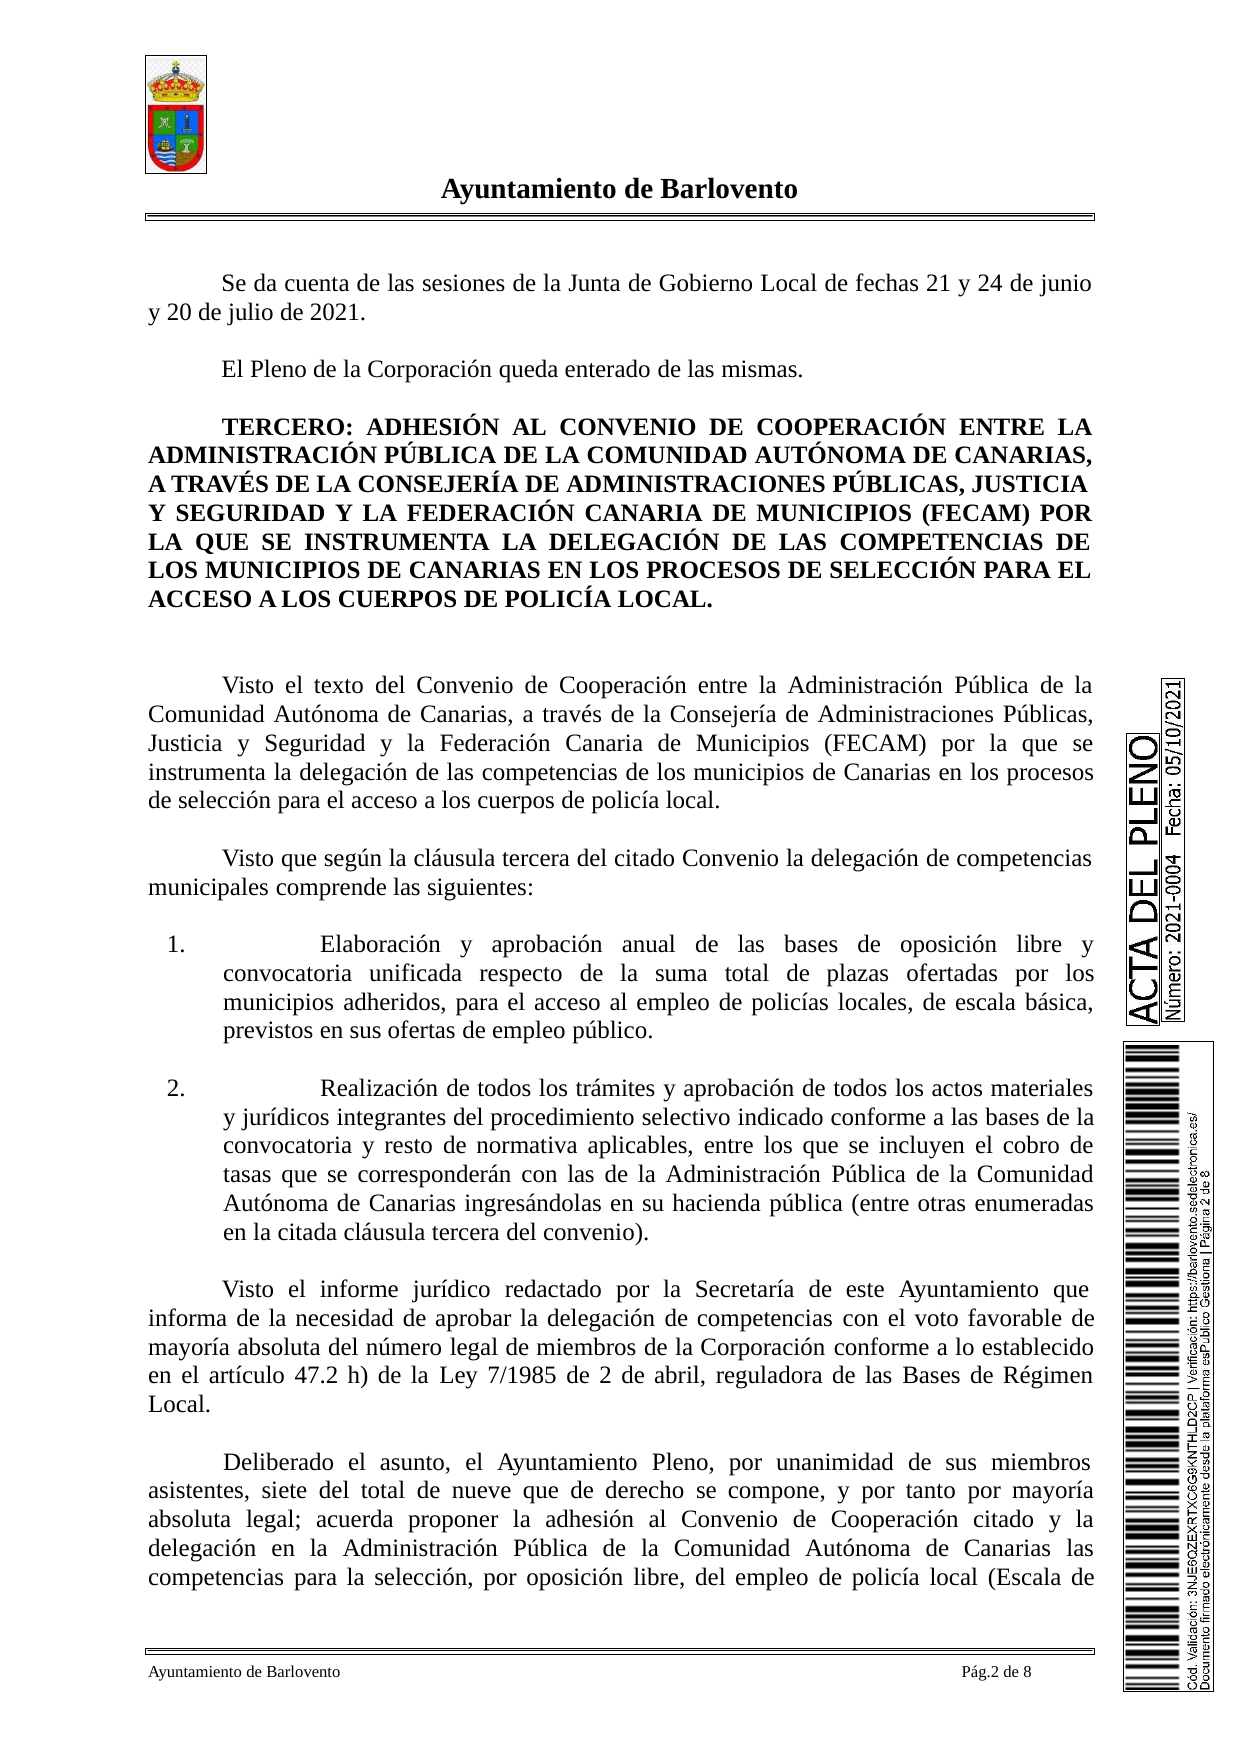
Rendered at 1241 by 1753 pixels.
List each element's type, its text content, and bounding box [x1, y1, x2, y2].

text asistentes, siete del total de nueve que de derecho se compone, y por tanto por mayoría [148, 1477, 1117, 1504]
text de selección para el acceso a los cuerpos de policía local. [148, 787, 1117, 814]
text LOS MUNICIPIOS DE CANARIAS EN LOS PROCESOS DE SELECCIÓN PARA EL [148, 557, 1117, 584]
text El Pleno de la Corporación queda enterado de las mismas. [221, 356, 828, 383]
text 1 [167, 931, 179, 958]
text ADMINISTRACIÓN PÚBLICA DE LA COMUNIDAD AUTÓNOMA DE CANARIAS, [148, 442, 1117, 469]
text 2 [167, 1074, 179, 1102]
text Realización de todos los trámites y aprobación de todos los actos materiales [320, 1074, 1117, 1102]
text ACCESO A LOS CUERPOS DE POLICÍA LOCAL. [148, 586, 1117, 613]
text . [179, 1074, 210, 1102]
text y 20 de julio de 2021. [148, 298, 1116, 326]
text Local. [148, 1391, 1118, 1418]
text informa de la necesidad de aprobar la delegación de competencias con el voto favorable de [148, 1304, 1118, 1332]
text Comunidad Autónoma de Canarias, a través de la Consejería de Administraciones Públicas, [148, 701, 1117, 728]
text convocatoria y resto de normativa aplicables, entre los que se incluyen el cobro de [223, 1132, 1117, 1159]
text Deliberado el asunto, el Ayuntamiento Pleno, por unanimidad de sus miembros [223, 1448, 1117, 1476]
picture [1127, 734, 1159, 1025]
text Visto el texto del Convenio de Cooperación entre la Administración Pública de la [222, 672, 1117, 699]
text Elaboración y aprobación anual de las bases de oposición libre y [320, 931, 1117, 958]
text . [179, 931, 210, 958]
text Visto que según la cláusula tercera del citado Convenio la delegación de competencias [222, 844, 1117, 872]
text en el artículo 47.2 h) de la Ley 7/1985 de 2 de abril, reguladora de las Bases de Régimen [148, 1362, 1118, 1389]
text tasas que se corresponderán con las de la Administración Pública de la Comunidad [223, 1161, 1117, 1188]
text LA QUE SE INSTRUMENTA LA DELEGACIÓN DE LAS COMPETENCIAS DE [148, 528, 1117, 556]
text Y SEGURIDAD Y LA FEDERACIÓN CANARIA DE MUNICIPIOS (FECAM) POR [148, 499, 1117, 527]
text mayoría absoluta del número legal de miembros de la Corporación conforme a lo establecido [148, 1333, 1118, 1361]
text A TRAVÉS DE LA CONSEJERÍA DE ADMINISTRACIONES PÚBLICAS, JUSTICIA [148, 471, 1117, 498]
text Pág.2 de 8 [961, 1662, 1056, 1681]
text Ayuntamiento de Barlovento [148, 1662, 366, 1681]
text Justicia y Seguridad y la Federación Canaria de Municipios (FECAM) por la que se [148, 729, 1117, 757]
text instrumenta la delegación de las competencias de los municipios de Canarias en los procesos [148, 758, 1117, 786]
text delegación en la Administración Pública de la Comunidad Autónoma de Canarias las [148, 1534, 1117, 1562]
picture [146, 1649, 1094, 1654]
text convocatoria unificada respecto de la suma total de plazas ofertadas por los [223, 959, 1117, 987]
text absoluta legal; acuerda proponer la adhesión al Convenio de Cooperación citado y la [148, 1506, 1117, 1533]
text previstos en sus ofertas de empleo público. [223, 1017, 1117, 1044]
text municipios adheridos, para el acceso al empleo de policías locales, de escala básica, [223, 988, 1117, 1016]
text competencias para la selección, por oposición libre, del empleo de policía local (Escala de [148, 1563, 1117, 1591]
text Se da cuenta de las sesiones de la Junta de Gobierno Local de fechas 21 y 24 de junio [221, 269, 1116, 297]
picture [146, 214, 1094, 220]
picture [146, 56, 206, 173]
text en la citada cláusula tercera del convenio). [223, 1218, 1117, 1246]
text Visto el informe jurídico redactado por la Secretaría de este Ayuntamiento que [222, 1276, 1116, 1303]
picture [1162, 679, 1184, 1021]
picture [1124, 1042, 1213, 1691]
text TERCERO: ADHESIÓN AL CONVENIO DE COOPERACIÓN ENTRE LA [222, 413, 1117, 441]
text Autónoma de Canarias ingresándolas en su hacienda pública (entre otras enumeradas [223, 1189, 1117, 1217]
text y jurídicos integrantes del procedimiento selectivo indicado conforme a las bases de la [223, 1103, 1117, 1131]
text Ayuntamiento de Barlovento [441, 173, 825, 205]
text municipales comprende las siguientes: [148, 873, 1117, 901]
